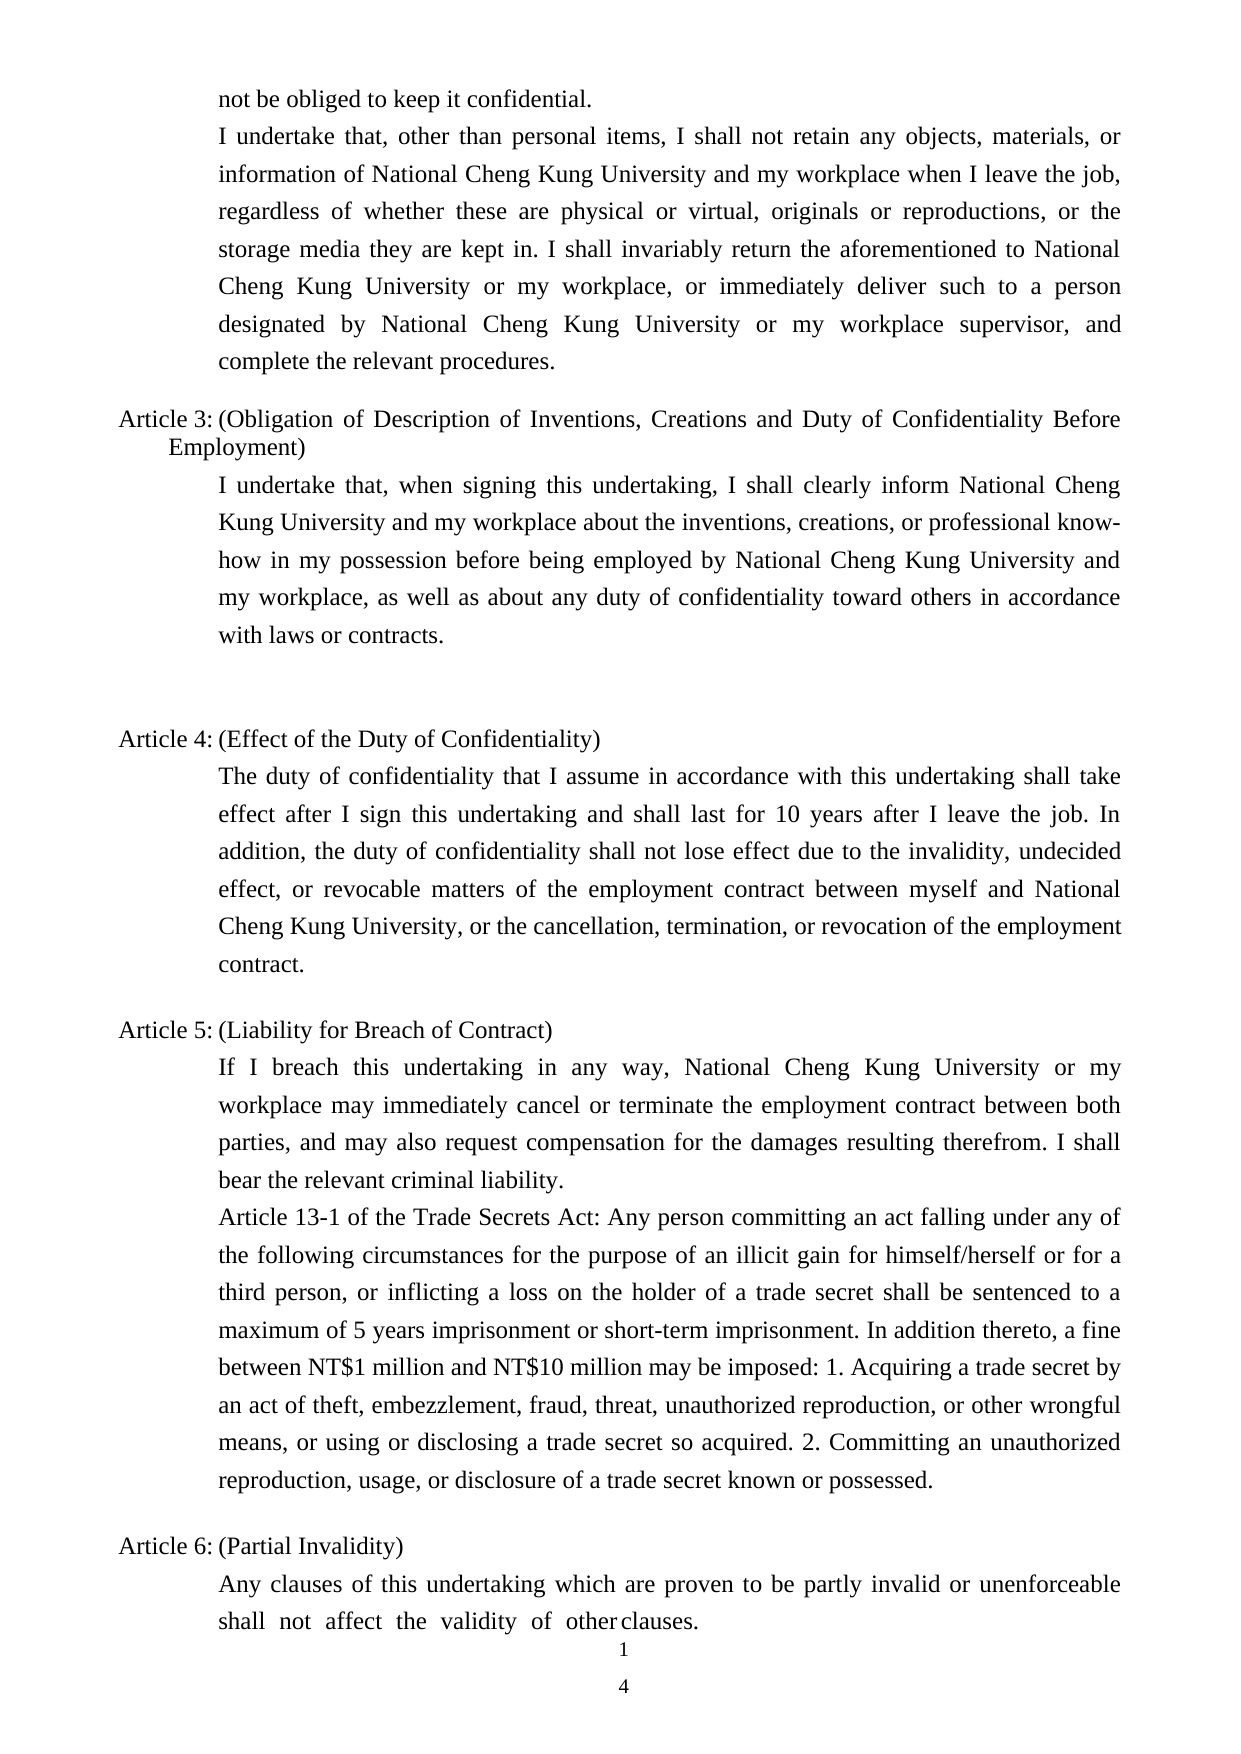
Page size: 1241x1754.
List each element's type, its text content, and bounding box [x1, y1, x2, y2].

text I undertake that, when signing this undertaking, I shall clearly inform National Cheng Kung University and my workplace about the inventions, creations, or professional know-how in my possession before being employed by National Cheng Kung University and my workplace, as well as about any duty of confidentiality toward others in accordance with laws or contracts. [218, 461, 1122, 649]
text not be obliged to keep it confidential. [218, 75, 1122, 112]
text Article 13-1 of the Trade Secrets Act: Any person committing an act falling under any of the following circumstances for the purpose of an illicit gain for himself/herself or for a third person, or inflicting a loss on the holder of a trade secret shall be sentenced to a maximum of 5 years imprisonment or short-term imprisonment. In addition thereto, a fine between NT$1 million and NT$10 million may be imposed: 1. Acquiring a trade secret by an act of theft, embezzlement, fraud, threat, unauthorized reproduction, or other wrongful means, or using or disclosing a trade secret so acquired. 2. Committing an unauthorized reproduction, usage, or disclosure of a trade secret known or possessed. [218, 1194, 1122, 1494]
list (Partial Invalidity) [118, 1531, 1122, 1560]
list (Liability for Breach of Contract) [118, 1015, 1122, 1044]
list (Obligation of Description of Inventions, Creations and Duty of Confidentiality Before Employment) [118, 404, 1122, 461]
text The duty of confidentiality that I assume in accordance with this undertaking shall take effect after I sign this undertaking and shall last for 10 years after I leave the job. In addition, the duty of confidentiality shall not lose effect due to the invalidity, undecided effect, or revocable matters of the employment contract between myself and National Cheng Kung University, or the cancellation, termination, or revocation of the employment contract. [218, 752, 1122, 977]
list (Effect of the Duty of Confidentiality) [118, 724, 1122, 752]
text Any clauses of this undertaking which are proven to be partly invalid or unenforceable shall not affect the validity of other clauses. [218, 1560, 1122, 1635]
text I undertake that, other than personal items, I shall not retain any objects, materials, or information of National Cheng Kung University and my workplace when I leave the job, regardless of whether these are physical or virtual, originals or reproductions, or the storage media they are kept in. I shall invariably return the aforementioned to National Cheng Kung University or my workplace, or immediately deliver such to a person designated by National Cheng Kung University or my workplace supervisor, and complete the relevant procedures. [218, 112, 1122, 375]
text If I breach this undertaking in any way, National Cheng Kung University or my workplace may immediately cancel or terminate the employment contract between both parties, and may also request compensation for the damages resulting therefrom. I shall bear the relevant criminal liability. [218, 1044, 1122, 1194]
